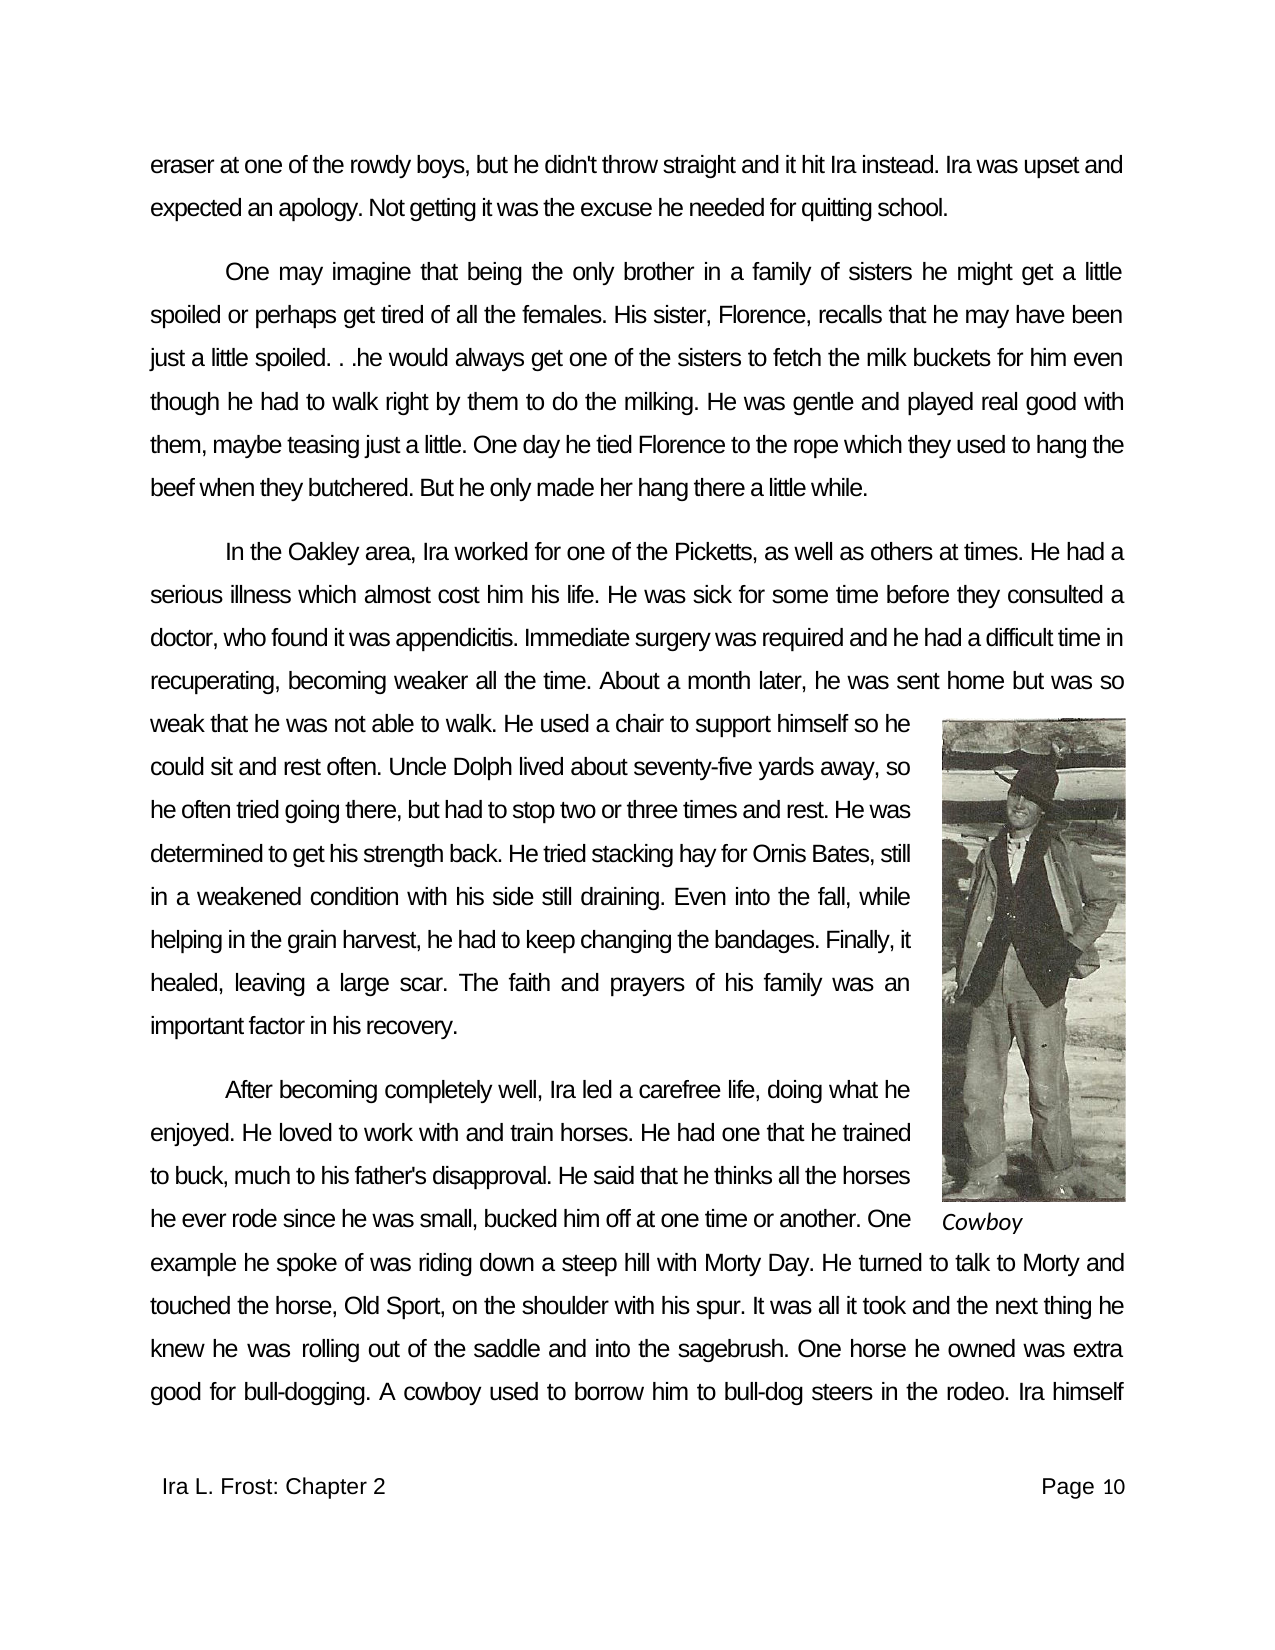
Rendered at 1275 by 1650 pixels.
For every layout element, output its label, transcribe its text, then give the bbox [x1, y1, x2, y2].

picture [942, 718, 1126, 1202]
text Cowboy [942, 1202, 1126, 1236]
text eraser at one of the rowdy boys, but he didn't throw straight and it hit Ira instead. Ira was upset and expected an apology. Not getting it was the excuse he needed for quitting school. [150, 150, 1125, 222]
text After becoming completely well, Ira led a carefree life, doing what he enjoyed. He loved to work with and train horses. He had one that he trained to buck, much to his father's disapproval. He said that he thinks all the horses he ever rode since he was small, bucked him off at one time or another. One example he spoke of was riding down a steep hill with Morty Day. He turned to talk to Morty and touched the horse, Old Sport, on the shoulder with his spur. It was all it took and the next thing he knew he was rolling out of the saddle and into the sagebrush. One horse he owned was extra good for bull-dogging. A cowboy used to borrow him to bull-dog steers in the rodeo. Ira himself [150, 1075, 1125, 1406]
text One may imagine that being the only brother in a family of sisters he might get a little spoiled or perhaps get tired of all the females. His sister, Florence, recalls that he may have been just a little spoiled. . .he would always get one of the sisters to fetch the milk buckets for him even though he had to walk right by them to do the milking. He was gentle and played real good with them, maybe teasing just a little. One day he tied Florence to the rope which they used to hang the beef when they butchered. But he only made her hang there a little while. [150, 257, 1125, 501]
text In the Oakley area, Ira worked for one of the Picketts, as well as others at times. He had a serious illness which almost cost him his life. He was sick for some time before they consulted a doctor, who found it was appendicitis. Immediate surgery was required and he had a difficult time in recuperating, becoming weaker all the time. About a month later, he was sent home but was so weak that he was not able to walk. He used a chair to support himself so he could sit and rest often. Uncle Dolph lived about seventy-five yards away, so he often tried going there, but had to stop two or three times and rest. He was determined to get his strength back. He tried stacking hay for Ornis Bates, still in a weakened condition with his side still draining. Even into the fall, while helping in the grain harvest, he had to keep changing the bandages. Finally, it healed, leaving a large scar. The faith and prayers of his family was an important factor in his recovery. [150, 537, 1126, 1040]
